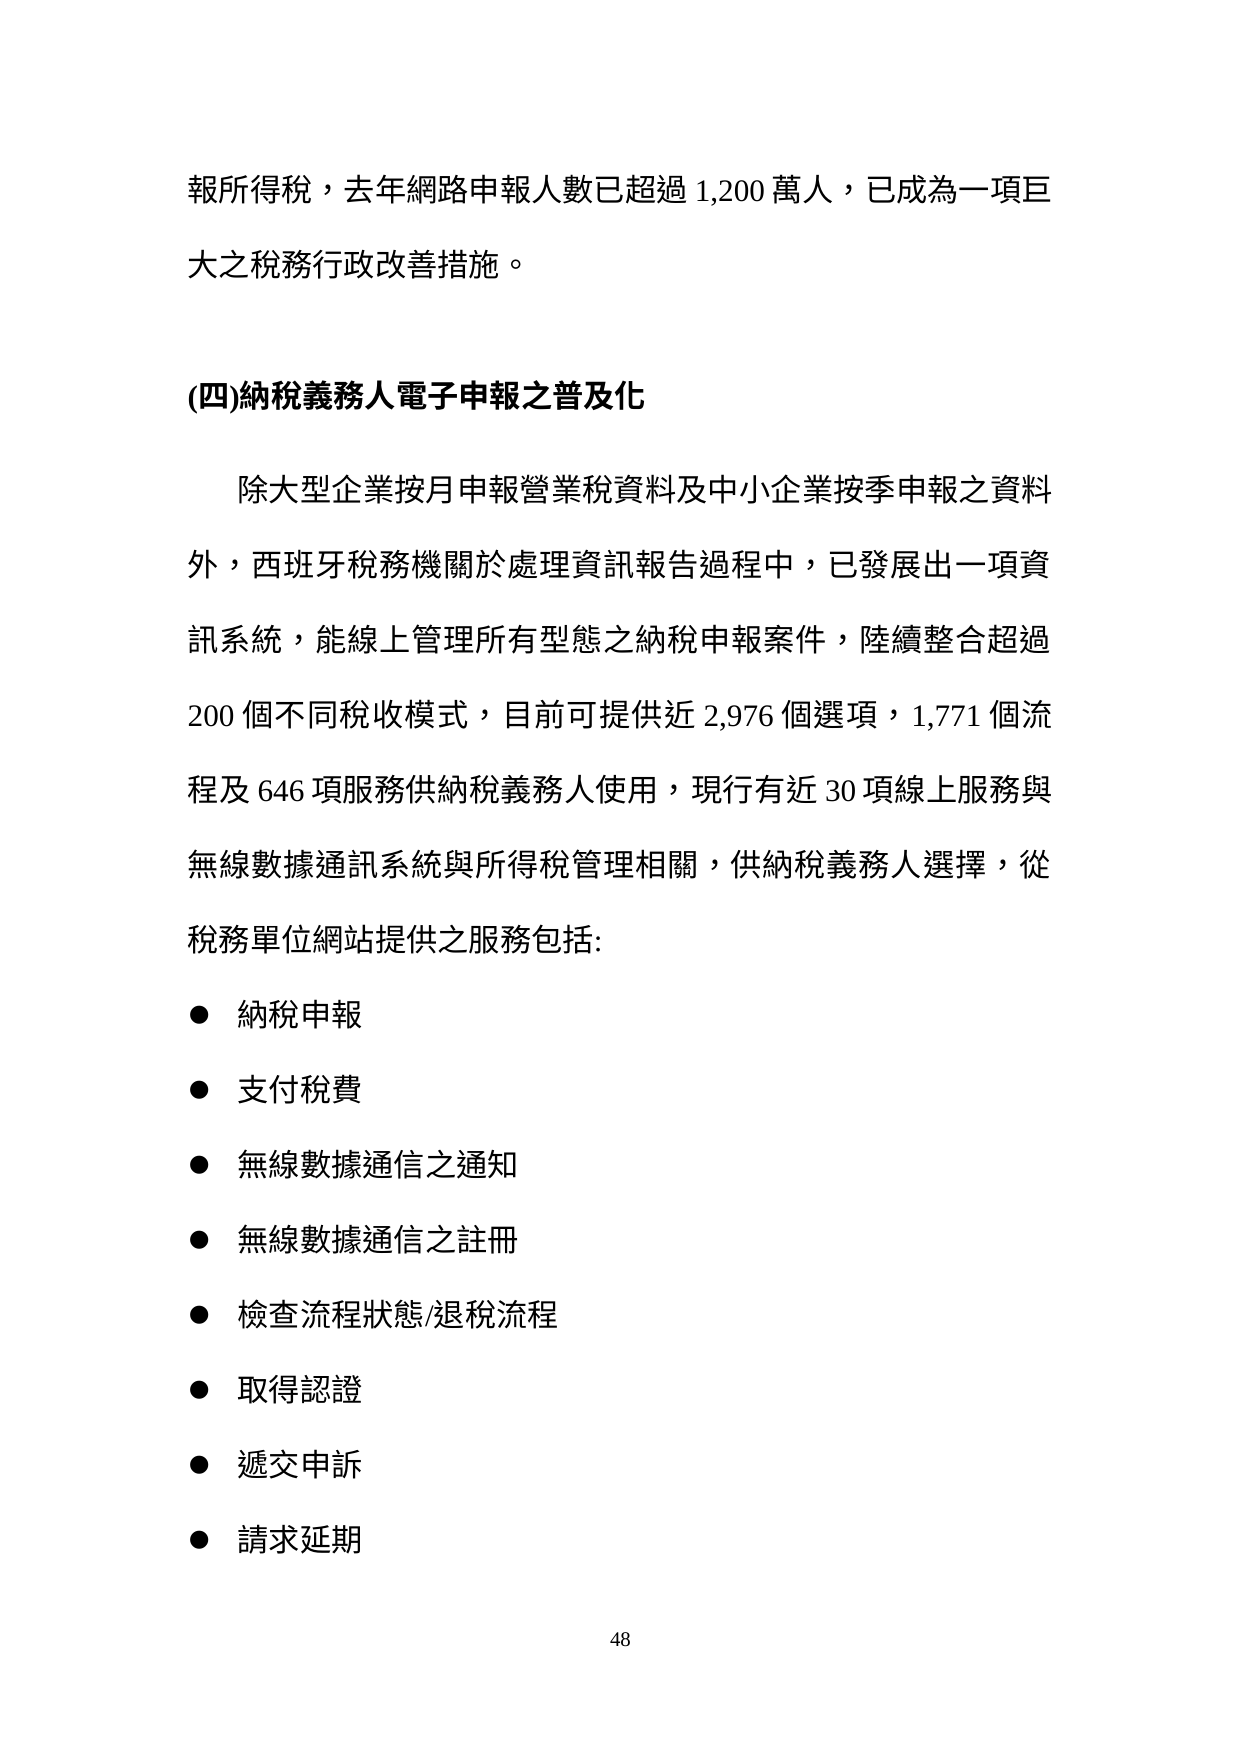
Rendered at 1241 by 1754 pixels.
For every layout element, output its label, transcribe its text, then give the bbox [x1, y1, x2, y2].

text (四)納稅義務人電子申報之普及化 [187, 356, 1053, 431]
list 納稅申報 [187, 975, 1053, 1050]
text 報所得稅，去年網路申報人數已超過1,200萬人，已成為一項巨大之稅務行政改善措施。 [187, 150, 1053, 300]
list 無線數據通信之通知 [187, 1125, 1053, 1200]
list 請求延期 [187, 1500, 1053, 1575]
list 取得認證 [187, 1350, 1053, 1425]
list 支付稅費 [187, 1050, 1053, 1125]
list 無線數據通信之註冊 [187, 1200, 1053, 1275]
list 遞交申訴 [187, 1425, 1053, 1500]
text 除大型企業按月申報營業稅資料及中小企業按季申報之資料外，西班牙稅務機關於處理資訊報告過程中，已發展出一項資訊系統，能線上管理所有型態之納稅申報案件，陸續整合超過200個不同稅收模式，目前可提供近2,976個選項，1,771個流程及646項服務供納稅義務人使用，現行有近30項線上服務與無線數據通訊系統與所得稅管理相關，供納稅義務人選擇，從稅務單位網站提供之服務包括: [187, 450, 1053, 975]
list 檢查流程狀態/退稅流程 [187, 1275, 1053, 1350]
